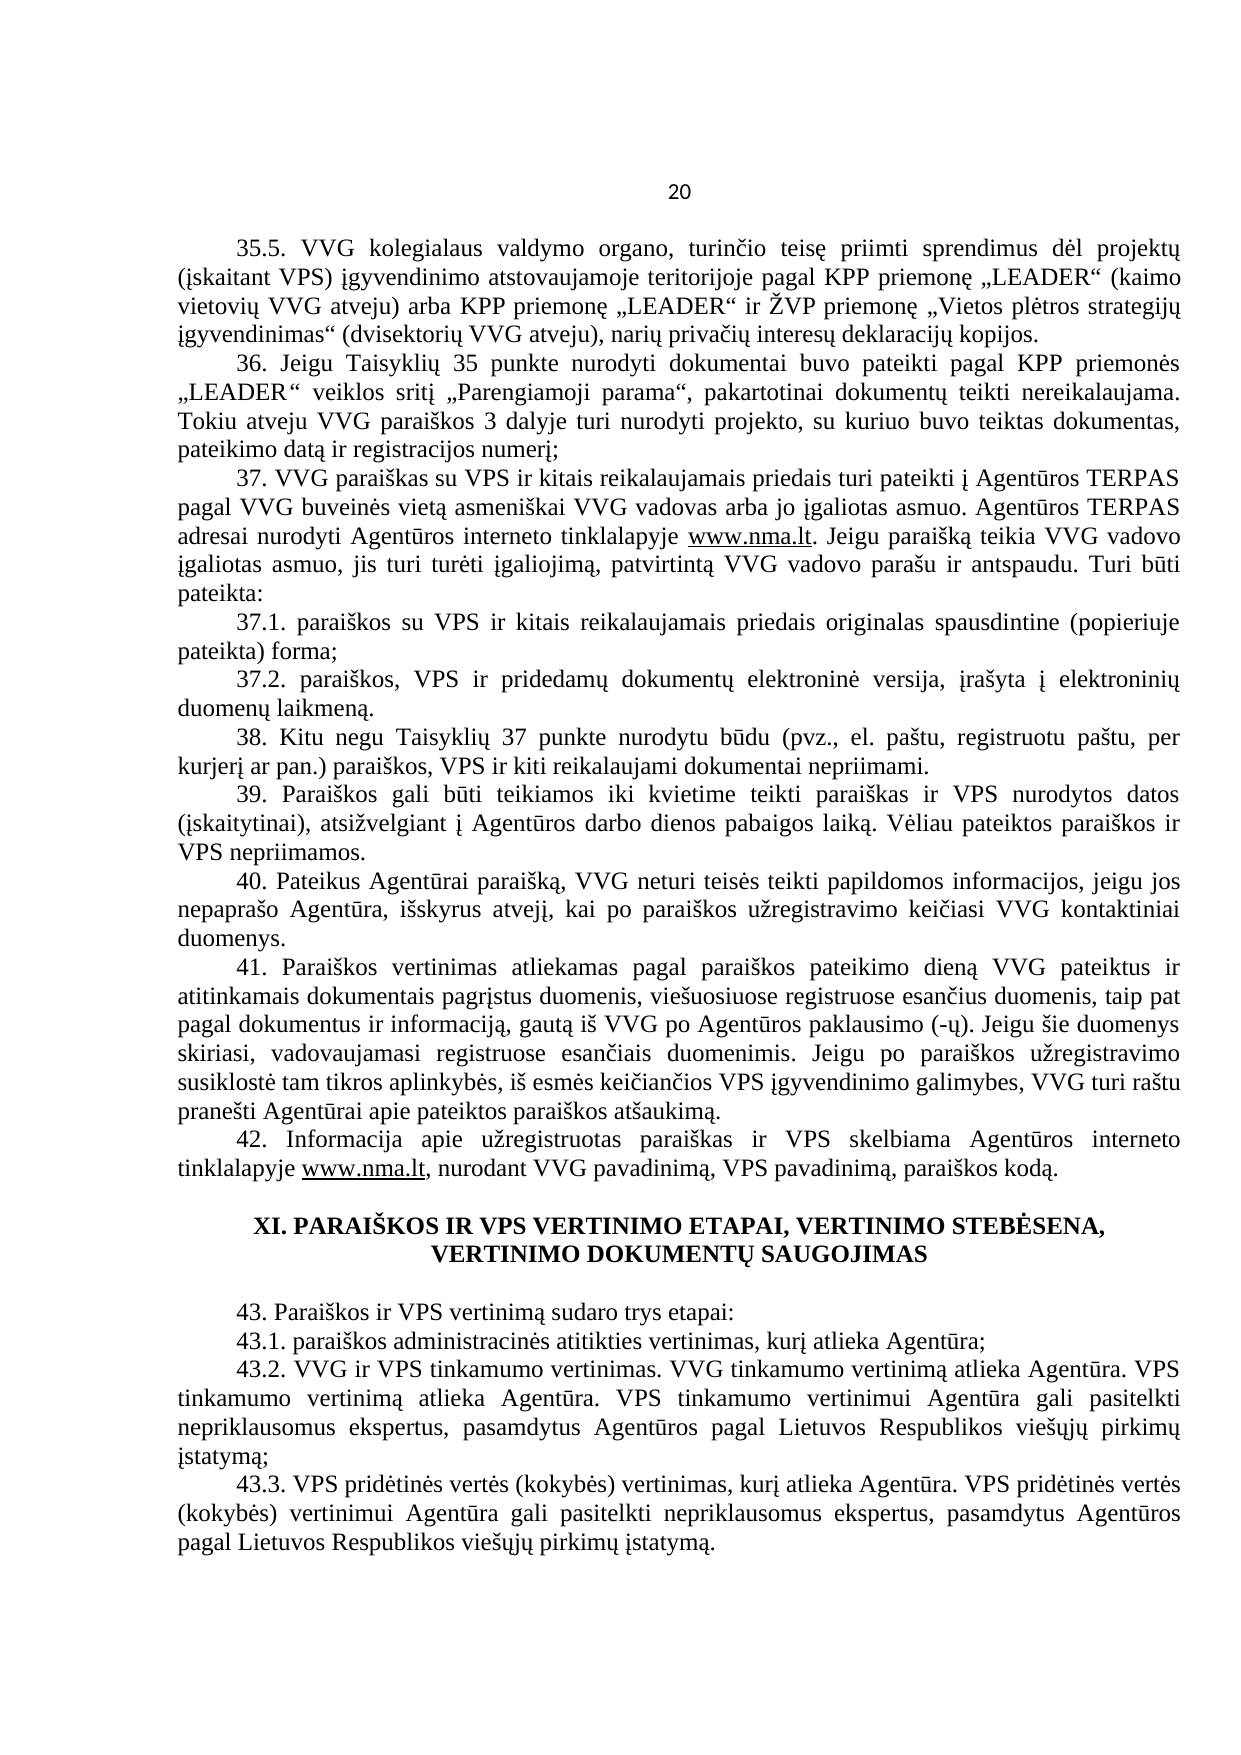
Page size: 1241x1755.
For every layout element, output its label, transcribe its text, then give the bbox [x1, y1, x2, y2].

text 40. Pateikus Agentūrai paraišką, VVG neturi teisės teikti papildomos informacijos, jeigu jos nepaprašo Agentūra, išskyrus atvejį, kai po paraiškos užregistravimo keičiasi VVG kontaktiniai duomenys. [177, 866, 1181, 952]
text 42. Informacija apie užregistruotas paraiškas ir VPS skelbiama Agentūros interneto tinklalapyje www.nma.lt, nurodant VVG pavadinimą, VPS pavadinimą, paraiškos kodą. [177, 1124, 1181, 1182]
text 43.1. paraiškos administracinės atitikties vertinimas, kurį atlieka Agentūra; [177, 1326, 1181, 1354]
text 43.2. VVG ir VPS tinkamumo vertinimas. VVG tinkamumo vertinimą atlieka Agentūra. VPS tinkamumo vertinimą atlieka Agentūra. VPS tinkamumo vertinimui Agentūra gali pasitelkti nepriklausomus ekspertus, pasamdytus Agentūros pagal Lietuvos Respublikos viešųjų pirkimų įstatymą; [177, 1354, 1181, 1469]
text XI. PARAIŠKOS IR VPS VERTINIMO ETAPAI, VERTINIMO STEBĖSENA, VERTINIMO DOKUMENTŲ SAUGOJIMAS [177, 1211, 1181, 1268]
text 37.2. paraiškos, VPS ir pridedamų dokumentų elektroninė versija, įrašyta į elektroninių duomenų laikmeną. [177, 664, 1181, 722]
text 35.5. VVG kolegialaus valdymo organo, turinčio teisę priimti sprendimus dėl projektų (įskaitant VPS) įgyvendinimo atstovaujamoje teritorijoje pagal KPP priemonę „LEADER“ (kaimo vietovių VVG atveju) arba KPP priemonę „LEADER“ ir ŽVP priemonę „Vietos plėtros strategijų įgyvendinimas“ (dvisektorių VVG atveju), narių privačių interesų deklaracijų kopijos. [177, 233, 1181, 348]
text 43.3. VPS pridėtinės vertės (kokybės) vertinimas, kurį atlieka Agentūra. VPS pridėtinės vertės (kokybės) vertinimui Agentūra gali pasitelkti nepriklausomus ekspertus, pasamdytus Agentūros pagal Lietuvos Respublikos viešųjų pirkimų įstatymą. [177, 1469, 1181, 1556]
text 37. VVG paraiškas su VPS ir kitais reikalaujamais priedais turi pateikti į Agentūros TERPAS pagal VVG buveinės vietą asmeniškai VVG vadovas arba jo įgaliotas asmuo. Agentūros TERPAS adresai nurodyti Agentūros interneto tinklalapyje www.nma.lt. Jeigu paraišką teikia VVG vadovo įgaliotas asmuo, jis turi turėti įgaliojimą, patvirtintą VVG vadovo parašu ir antspaudu. Turi būti pateikta: [177, 463, 1181, 607]
text 41. Paraiškos vertinimas atliekamas pagal paraiškos pateikimo dieną VVG pateiktus ir atitinkamais dokumentais pagrįstus duomenis, viešuosiuose registruose esančius duomenis, taip pat pagal dokumentus ir informaciją, gautą iš VVG po Agentūros paklausimo (-ų). Jeigu šie duomenys skiriasi, vadovaujamasi registruose esančiais duomenimis. Jeigu po paraiškos užregistravimo susiklostė tam tikros aplinkybės, iš esmės keičiančios VPS įgyvendinimo galimybes, VVG turi raštu pranešti Agentūrai apie pateiktos paraiškos atšaukimą. [177, 952, 1181, 1124]
text 36. Jeigu Taisyklių 35 punkte nurodyti dokumentai buvo pateikti pagal KPP priemonės „LEADER“ veiklos sritį „Parengiamoji parama“, pakartotinai dokumentų teikti nereikalaujama. Tokiu atveju VVG paraiškos 3 dalyje turi nurodyti projekto, su kuriuo buvo teiktas dokumentas, pateikimo datą ir registracijos numerį; [177, 348, 1181, 463]
text 39. Paraiškos gali būti teikiamos iki kvietime teikti paraiškas ir VPS nurodytos datos (įskaitytinai), atsižvelgiant į Agentūros darbo dienos pabaigos laiką. Vėliau pateiktos paraiškos ir VPS nepriimamos. [177, 779, 1181, 866]
text 43. Paraiškos ir VPS vertinimą sudaro trys etapai: [177, 1297, 1181, 1326]
text 37.1. paraiškos su VPS ir kitais reikalaujamais priedais originalas spausdintine (popieriuje pateikta) forma; [177, 607, 1181, 664]
text 38. Kitu negu Taisyklių 37 punkte nurodytu būdu (pvz., el. paštu, registruotu paštu, per kurjerį ar pan.) paraiškos, VPS ir kiti reikalaujami dokumentai nepriimami. [177, 722, 1181, 779]
